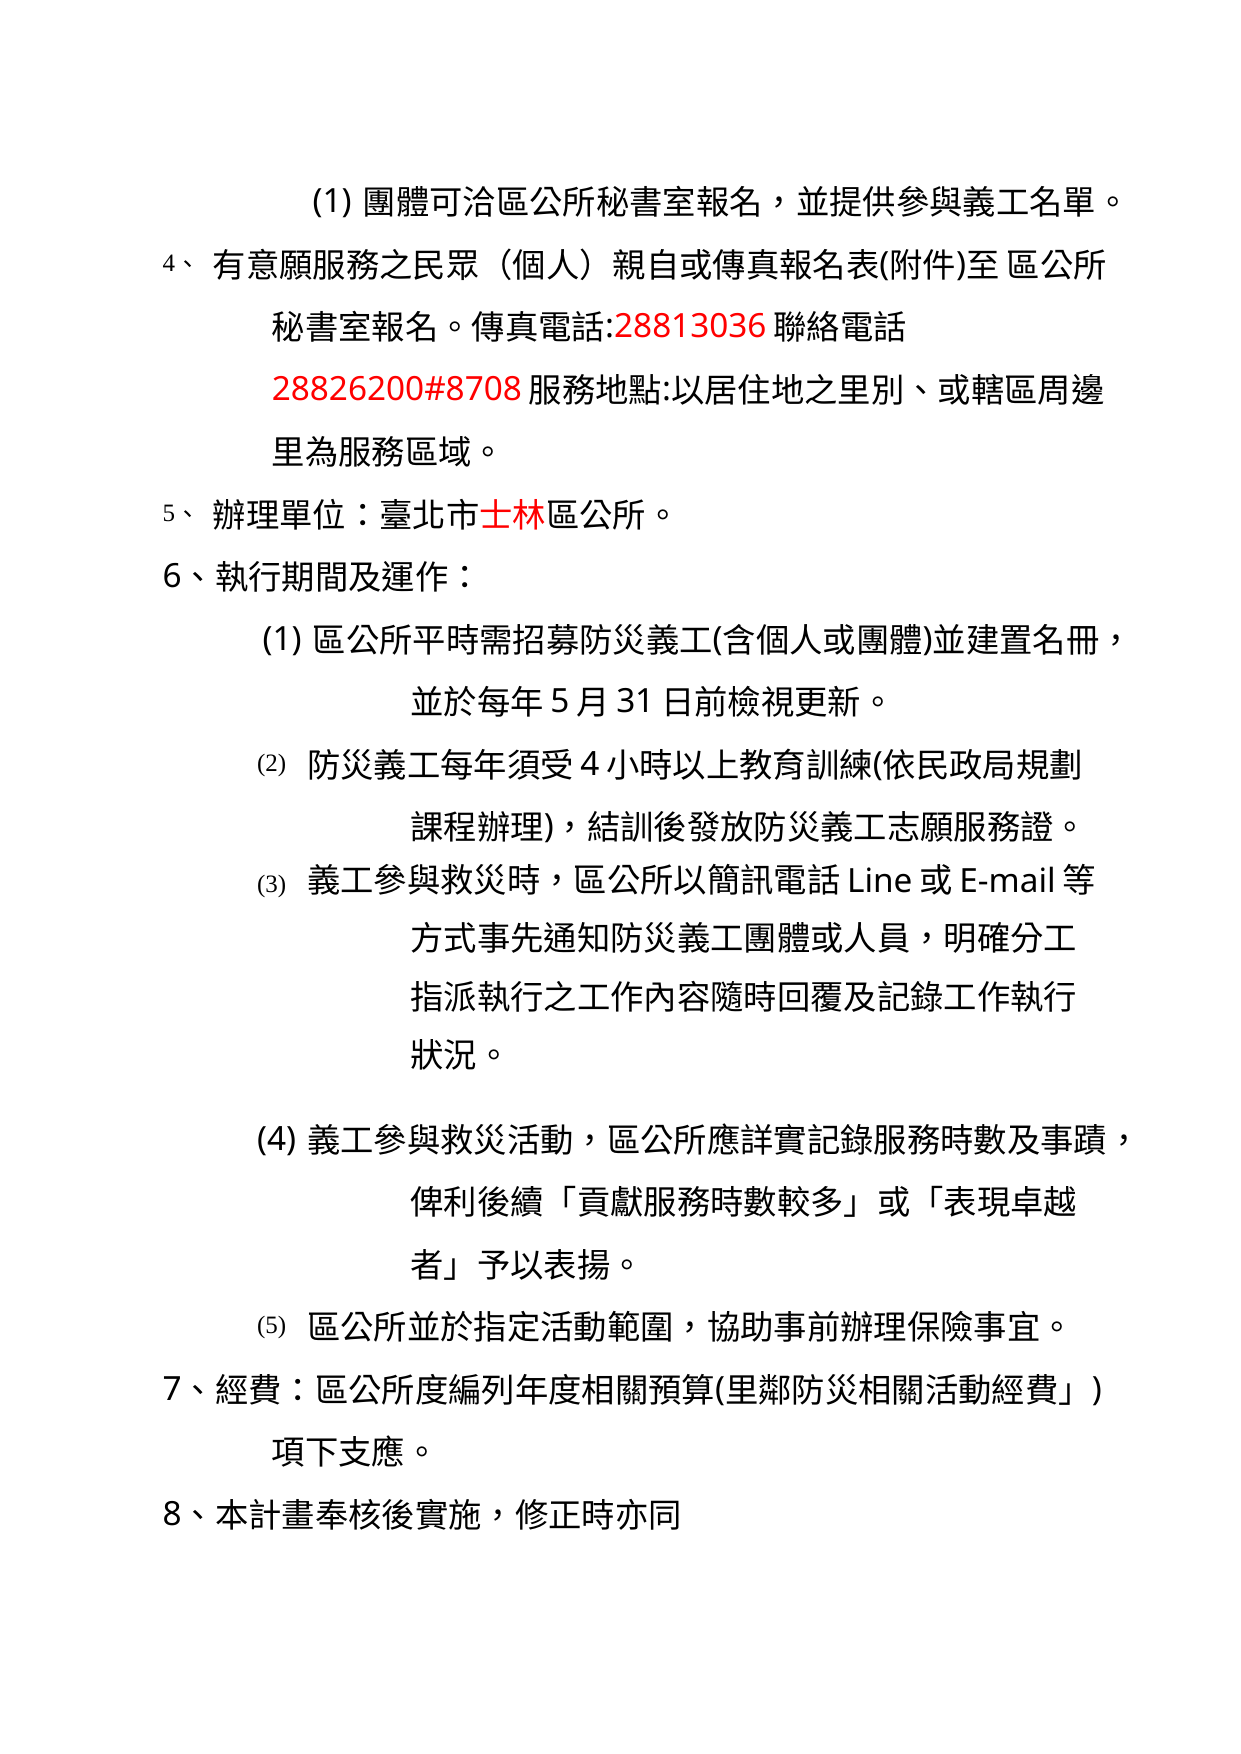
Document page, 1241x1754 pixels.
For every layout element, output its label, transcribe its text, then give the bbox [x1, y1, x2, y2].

list 辦理單位：臺北市士林區公所。 [162, 471, 1107, 533]
list 防災義工每年須受4小時以上教育訓練(依民政局規劃課程辦理)，結訓後發放防災義工志願服務證。 [257, 721, 1107, 846]
list 區公所並於指定活動範圍，協助事前辦理保險事宜。 [257, 1283, 1107, 1346]
list 本計畫奉核後實施，修正時亦同 [162, 1471, 1107, 1533]
list 義工參與救災時，區公所以簡訊電話Line或E-mail等方式事先通知防災義工團體或人員，明確分工指派執行之工作內容隨時回覆及記錄工作執行狀況。 [257, 846, 1107, 1079]
list 團體可洽區公所秘書室報名，並提供參與義工名單。 [312, 158, 1107, 221]
list 區公所平時需招募防災義工(含個人或團體)並建置名冊，並於每年5月31日前檢視更新。 [262, 596, 1107, 721]
list 義工參與救災活動，區公所應詳實記錄服務時數及事蹟，俾利後續「貢獻服務時數較多」或「表現卓越者」予以表揚。 [257, 1096, 1107, 1283]
list 經費：區公所度編列年度相關預算(里鄰防災相關活動經費」) 項下支應。 [162, 1346, 1107, 1471]
list 有意願服務之民眾（個人）親自或傳真報名表(附件)至 區公所秘書室報名。傳真電話:28813036聯絡電話28826200#8708服務地點:以居住地之里別、或轄區周邊里為服務區域。 [162, 221, 1107, 471]
list 執行期間及運作： [162, 533, 1107, 596]
